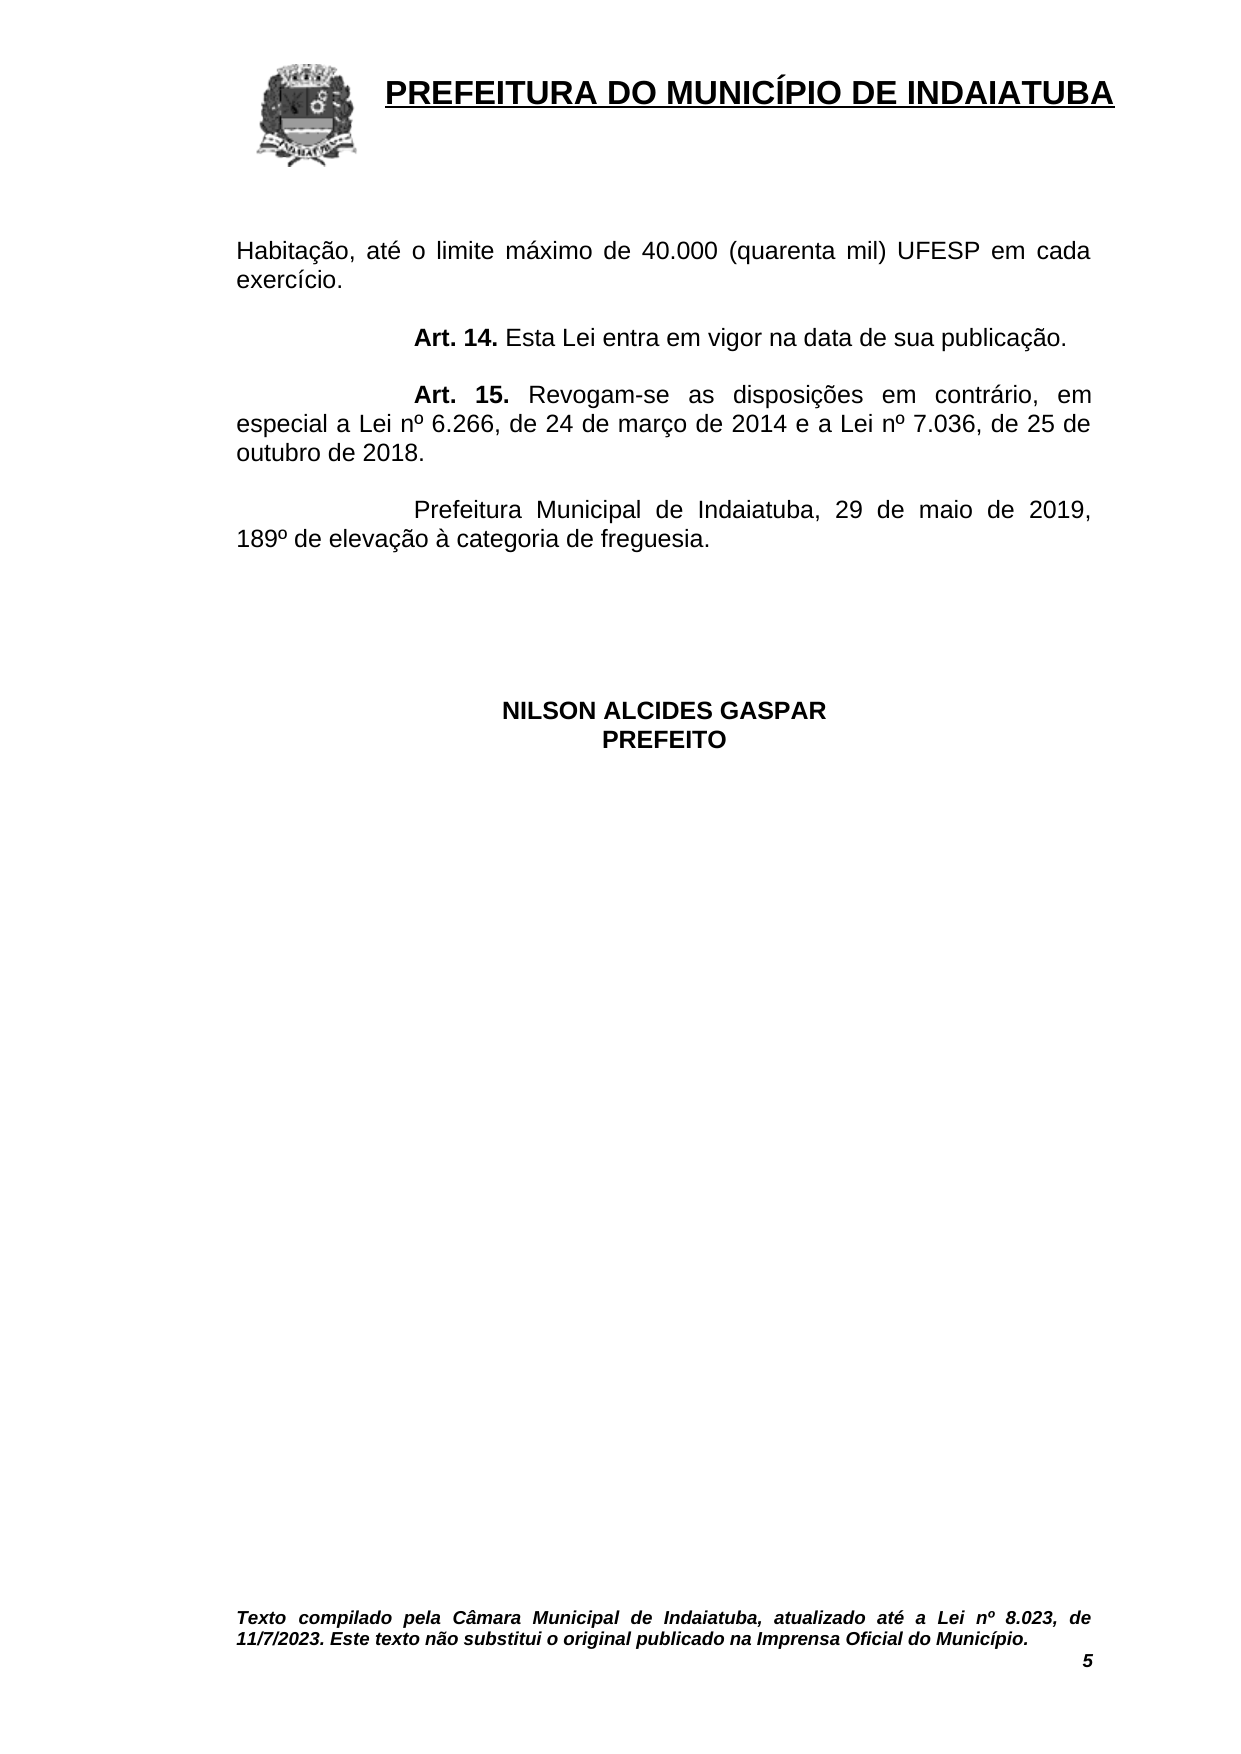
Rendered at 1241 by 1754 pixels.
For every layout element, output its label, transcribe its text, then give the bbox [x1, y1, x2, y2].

text NILSON ALCIDES GASPAR [236, 696, 1092, 725]
text PREFEITO [236, 725, 1092, 754]
text Art. 15. Revogam-se as disposições em contrário, em especial a Lei nº 6.266, de 24 de março de 2014 e a Lei nº 7.036, de 25 de outubro de 2018. [236, 380, 1092, 466]
text Prefeitura Municipal de Indaiatuba, 29 de maio de 2019, 189º de elevação à categoria de freguesia. [236, 495, 1092, 552]
text Habitação, até o limite máximo de 40.000 (quarenta mil) UFESP em cada exercício. [236, 236, 1092, 294]
text Art. 14. Esta Lei entra em vigor na data de sua publicação. [236, 322, 1092, 351]
